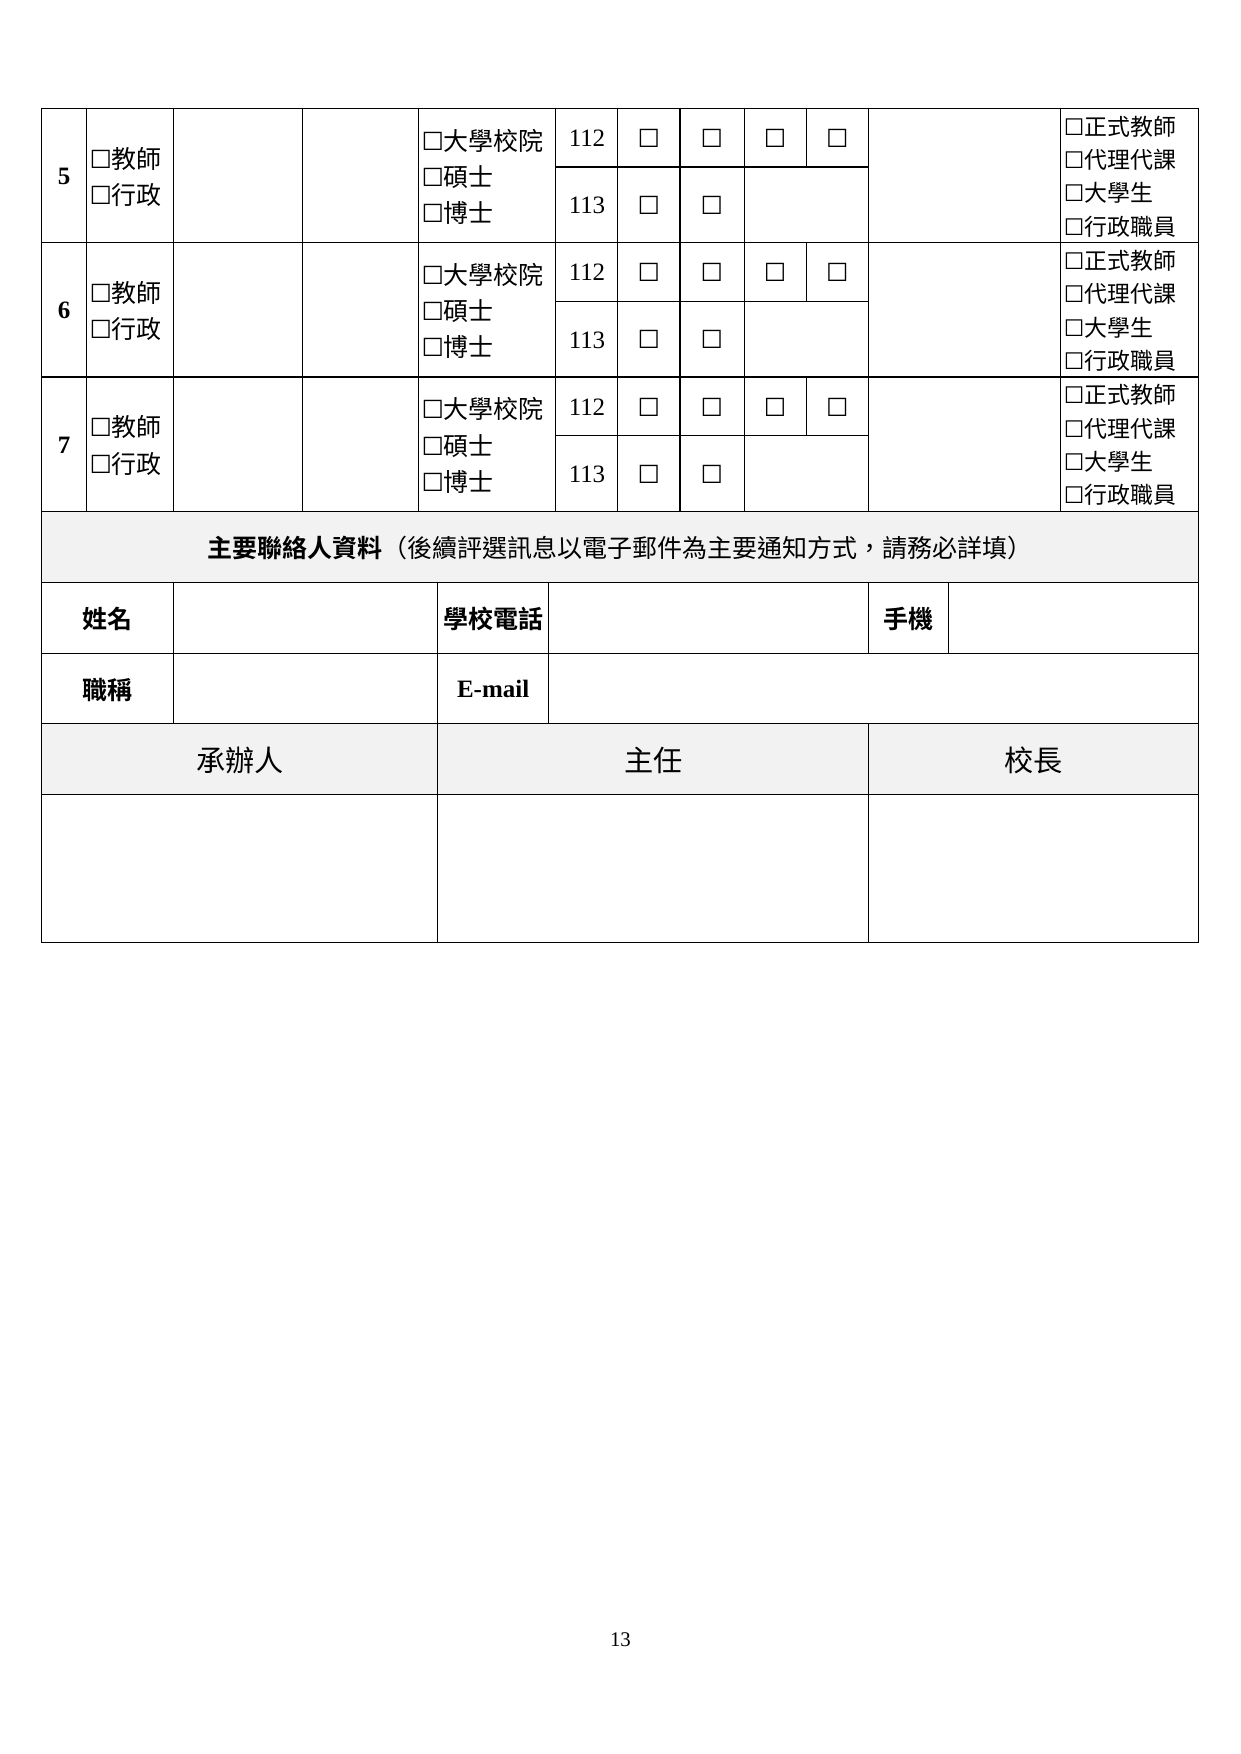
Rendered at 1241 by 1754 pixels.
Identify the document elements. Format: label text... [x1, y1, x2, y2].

table_cell ☐ [807, 378, 868, 435]
table_cell [174, 378, 302, 511]
table_cell ☐ [618, 302, 679, 376]
table_cell ☐ [618, 378, 679, 435]
table_cell ☐大學校院 ☐碩士 ☐博士 [419, 378, 555, 511]
table_cell 學校電話 [438, 583, 548, 652]
table_cell ☐ [681, 378, 744, 435]
table_cell 姓名 [42, 583, 173, 652]
table_cell [549, 583, 868, 652]
table_cell ☐ [681, 168, 744, 242]
table_cell 職稱 [42, 654, 173, 723]
table_cell ☐ [745, 243, 806, 301]
table_cell ☐ [745, 378, 806, 435]
table_cell ☐教師 ☐行政 [87, 243, 173, 376]
table_cell [745, 302, 868, 376]
table_cell ☐ [681, 109, 744, 166]
table_cell [174, 583, 437, 652]
table_cell ☐大學校院 ☐碩士 ☐博士 [419, 243, 555, 376]
table_cell ☐ [681, 302, 744, 376]
table_cell [42, 795, 437, 942]
table_cell [745, 168, 868, 242]
table_cell ☐ [618, 168, 679, 242]
table_cell 5 [42, 109, 86, 242]
table_cell ☐正式教師 ☐代理代課 ☐大學生 ☐行政職員 [1061, 378, 1198, 511]
table_cell [303, 109, 418, 242]
table_cell [949, 583, 1198, 652]
table_cell [174, 243, 302, 376]
table_cell 7 [42, 378, 86, 511]
table_cell [174, 109, 302, 242]
table_cell ☐正式教師 ☐代理代課 ☐大學生 ☐行政職員 [1061, 243, 1198, 376]
table_cell [869, 243, 1060, 376]
table_cell 113 [556, 168, 617, 242]
table_cell 112 [556, 243, 617, 301]
table_cell 113 [556, 436, 617, 511]
table_cell ☐ [681, 243, 744, 301]
table_cell [869, 378, 1060, 511]
table_cell [174, 654, 437, 723]
table_cell [869, 795, 1198, 942]
table_cell 112 [556, 378, 617, 435]
table_cell 112 [556, 109, 617, 166]
table_cell ☐教師 ☐行政 [87, 109, 173, 242]
table_cell 主要聯絡人資料（後續評選訊息以電子郵件為主要通知方式，請務必詳填） [42, 512, 1198, 582]
table_cell ☐ [681, 436, 744, 511]
table_cell E-mail [438, 654, 548, 723]
table_cell 承辦人 [42, 724, 437, 794]
table_cell [869, 109, 1060, 242]
table_cell 主任 [438, 724, 868, 794]
table_cell ☐ [618, 109, 679, 166]
table_cell [438, 795, 868, 942]
table_cell 113 [556, 302, 617, 376]
table_cell [303, 378, 418, 511]
table_cell ☐ [807, 109, 868, 166]
table_cell [745, 436, 868, 511]
table_cell ☐ [745, 109, 806, 166]
table_cell [303, 243, 418, 376]
table_cell ☐正式教師 ☐代理代課 ☐大學生 ☐行政職員 [1061, 109, 1198, 242]
table_cell ☐ [807, 243, 868, 301]
table_cell 手機 [869, 583, 948, 652]
table_cell ☐ [618, 436, 679, 511]
table_cell ☐ [618, 243, 679, 301]
table_cell 6 [42, 243, 86, 376]
table_cell [549, 654, 1198, 723]
table_cell ☐大學校院 ☐碩士 ☐博士 [419, 109, 555, 242]
table_cell 校長 [869, 724, 1198, 794]
table_cell ☐教師 ☐行政 [87, 378, 173, 511]
